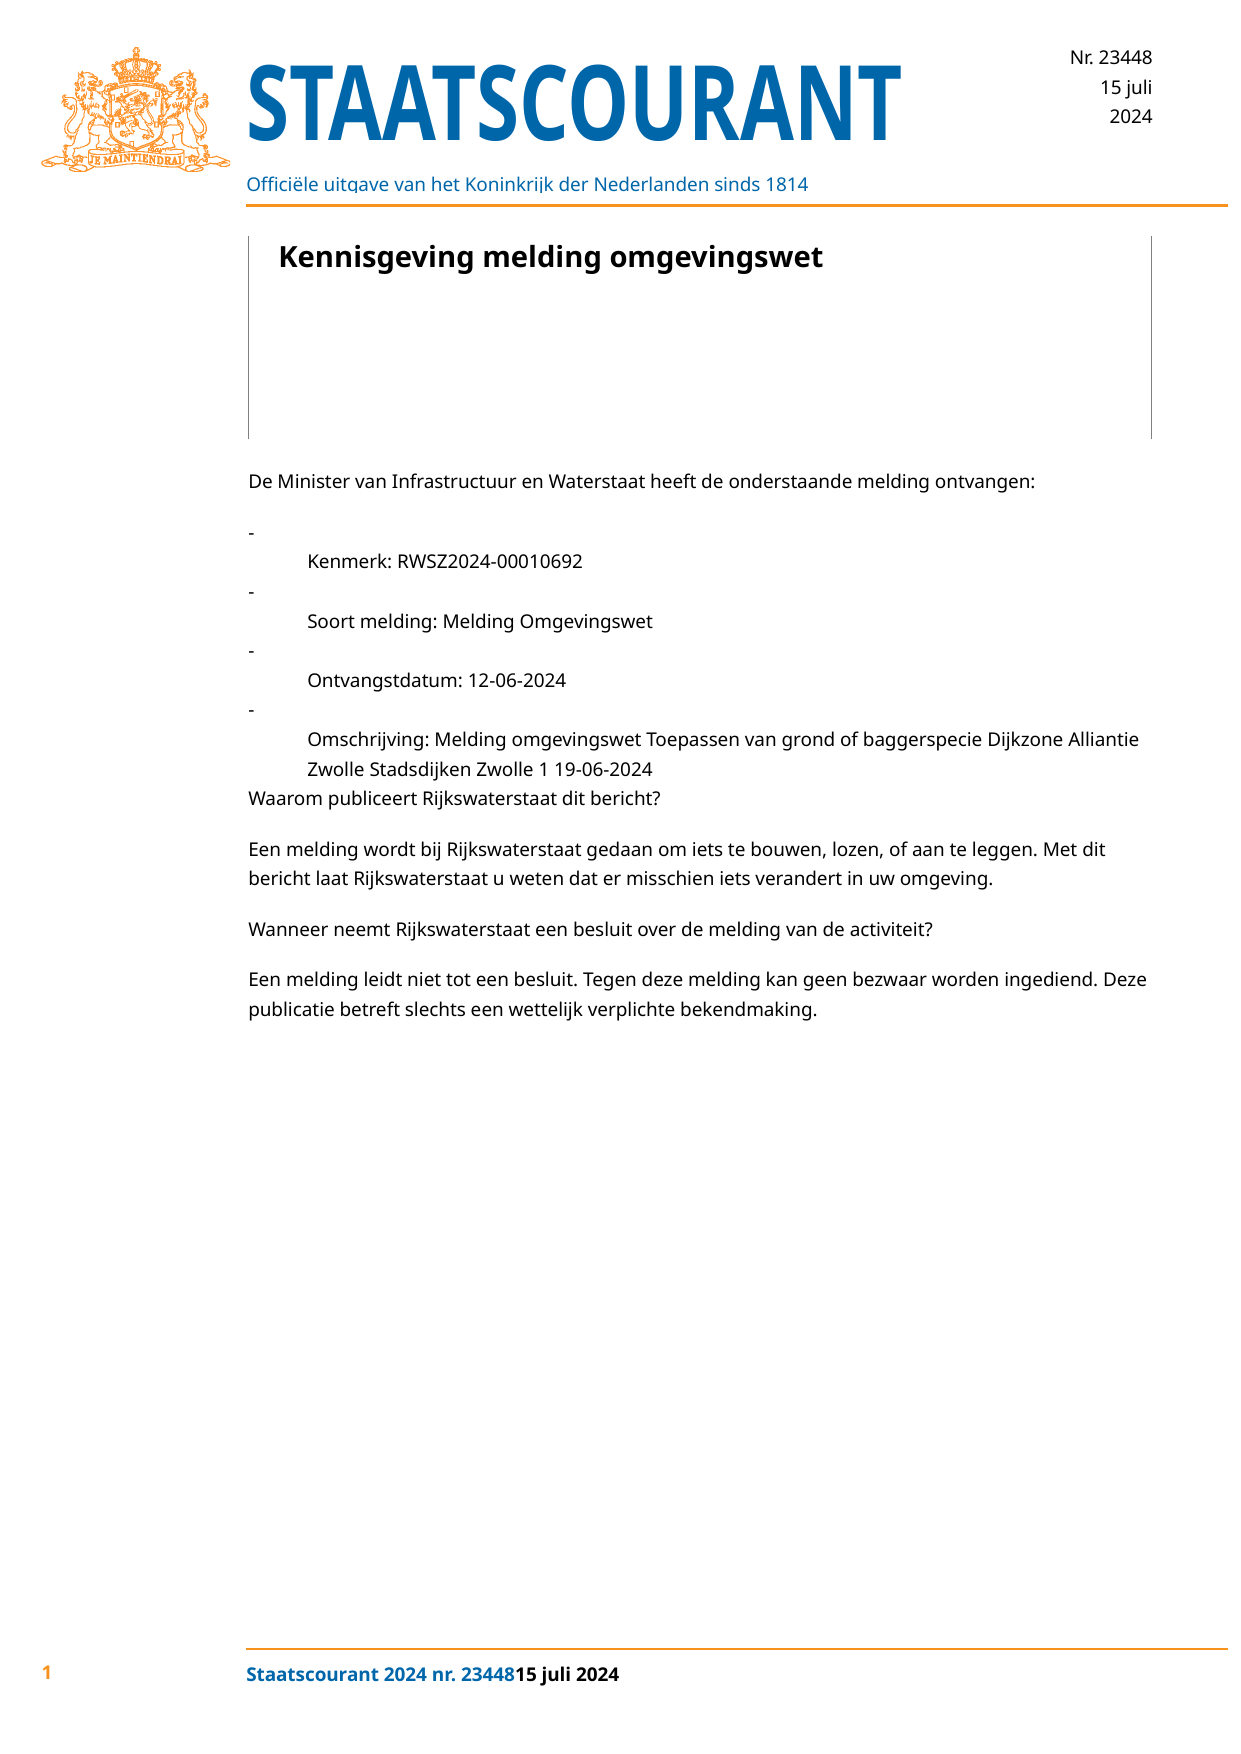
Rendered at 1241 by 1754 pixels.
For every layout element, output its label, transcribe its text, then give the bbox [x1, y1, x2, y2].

text Een melding wordt bij Rijkswaterstaat gedaan om iets te bouwen, lozen, of aan te leggen. Met dit bericht laat Rijkswaterstaat u weten dat er misschien iets verandert in uw omgeving. [248, 836, 1152, 891]
table_header Kennisgeving melding omgevingswet [249, 236, 850, 439]
list Kenmerk: RWSZ2024-00010692 [248, 549, 1152, 574]
table_header [850, 414, 1151, 439]
table_header [850, 236, 912, 413]
text De Minister van Infrastructuur en Waterstaat heeft de onderstaande melding ontvangen: [248, 469, 1152, 494]
text Een melding leidt niet tot een besluit. Tegen deze melding kan geen bezwaar worden ingediend. Deze publicatie betreft slechts een wettelijk verplichte bekendmaking. [248, 966, 1152, 1021]
table_header [1090, 236, 1151, 413]
text Wanneer neemt Rijkswaterstaat een besluit over de melding van de activiteit? [248, 916, 1152, 941]
list Omschrijving: Melding omgevingswet Toepassen van grond of baggerspecie Dijkzone Alliantie Zwolle Stadsdijken Zwolle 1 19-06-2024 [248, 726, 1152, 781]
text Waarom publiceert Rijkswaterstaat dit bericht? [248, 785, 1152, 811]
list Soort melding: Melding Omgevingswet [248, 608, 1152, 633]
picture [912, 236, 1090, 414]
picture [41, 47, 231, 172]
list Ontvangstdatum: 12-06-2024 [248, 667, 1152, 693]
